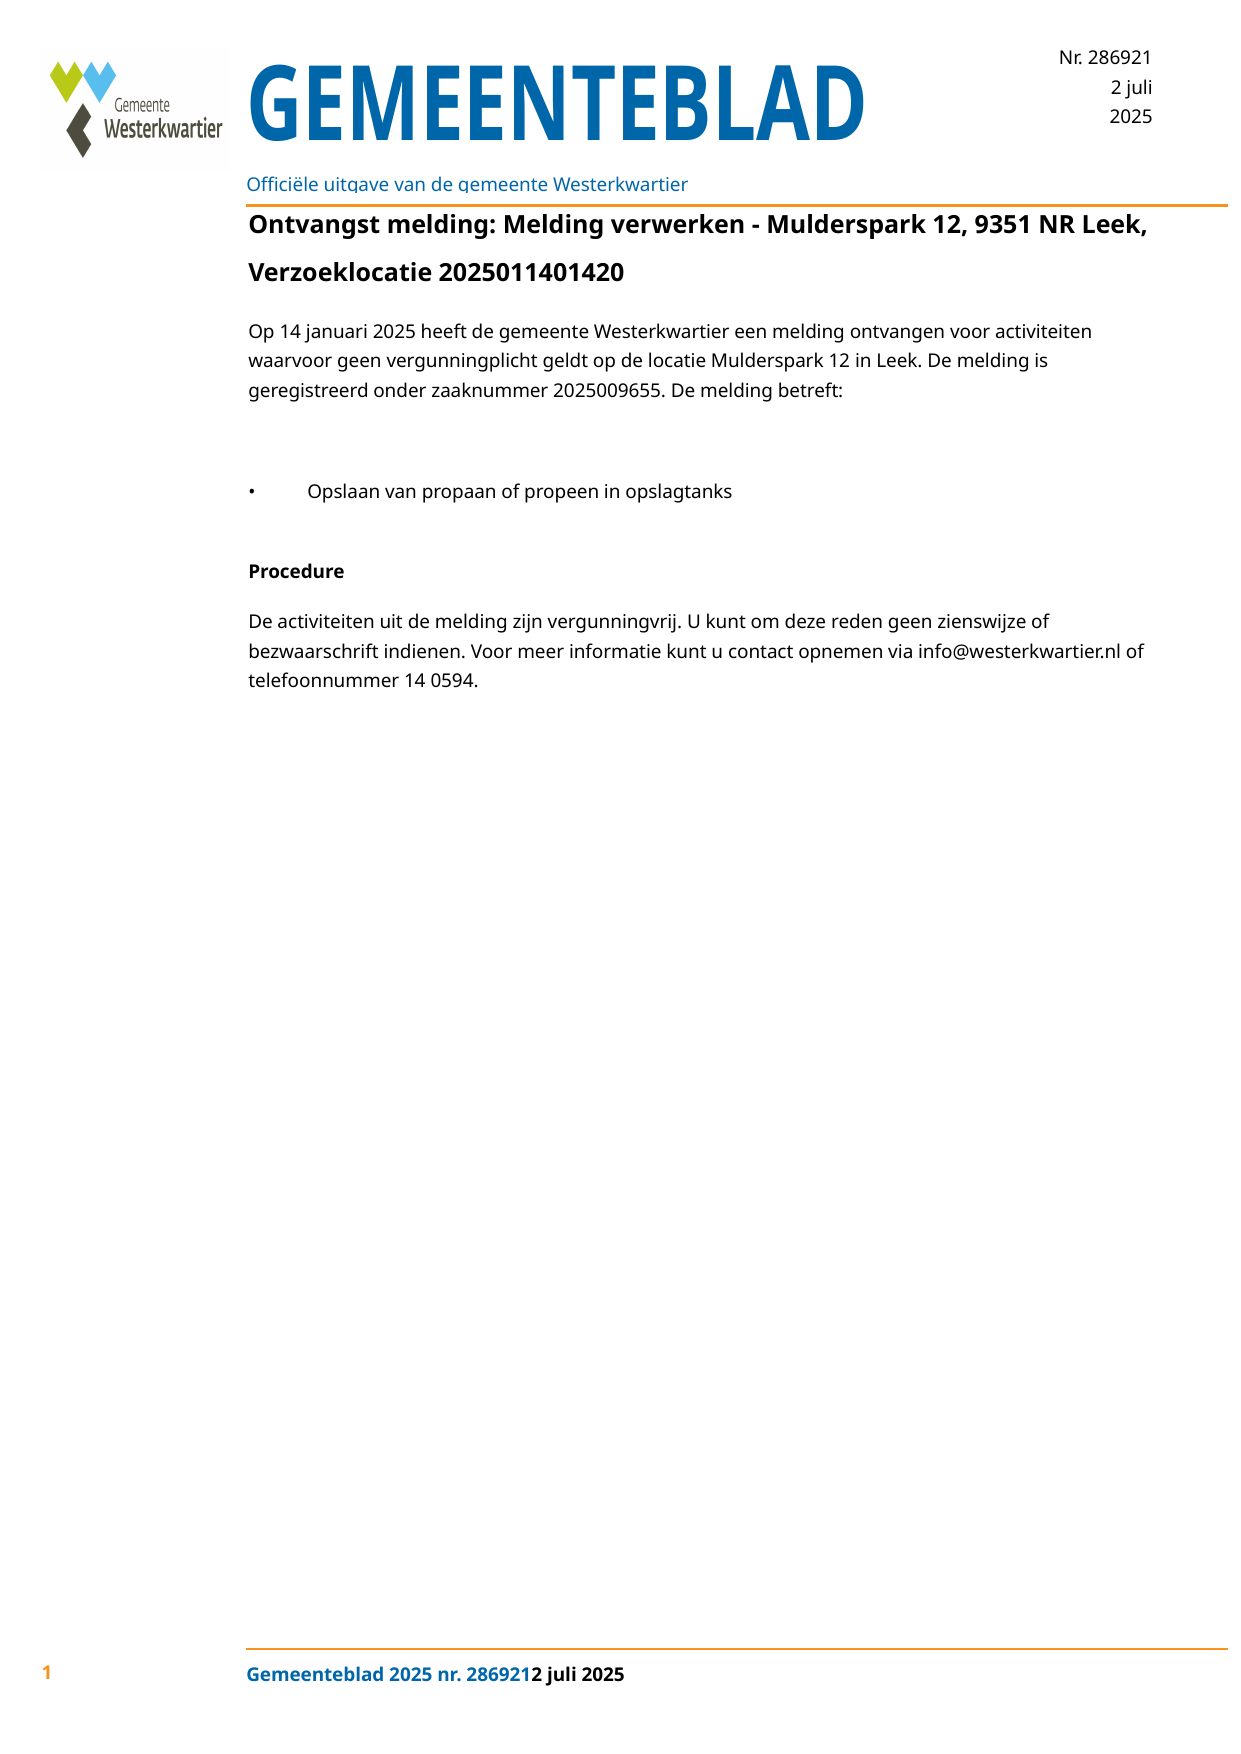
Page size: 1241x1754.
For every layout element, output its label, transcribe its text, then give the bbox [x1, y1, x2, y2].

text Procedure [248, 558, 1152, 584]
list Opslaan van propaan of propeen in opslagtanks [248, 478, 1152, 504]
text Op 14 januari 2025 heeft de gemeente Westerkwartier een melding ontvangen voor activiteiten waarvoor geen vergunningplicht geldt op de locatie Mulderspark 12 in Leek. De melding is geregistreerd onder zaaknummer 2025009655. De melding betreft: [248, 318, 1152, 403]
picture [41, 47, 231, 172]
text De activiteiten uit de melding zijn vergunningvrij. U kunt om deze reden geen zienswijze of bezwaarschrift indienen. Voor meer informatie kunt u contact opnemen via info@westerkwartier.nl of telefoonnummer 14 0594. [248, 608, 1152, 693]
text Ontvangst melding: Melding verwerken - Mulderspark 12, 9351 NR Leek, Verzoeklocatie 2025011401420 [248, 207, 1152, 288]
